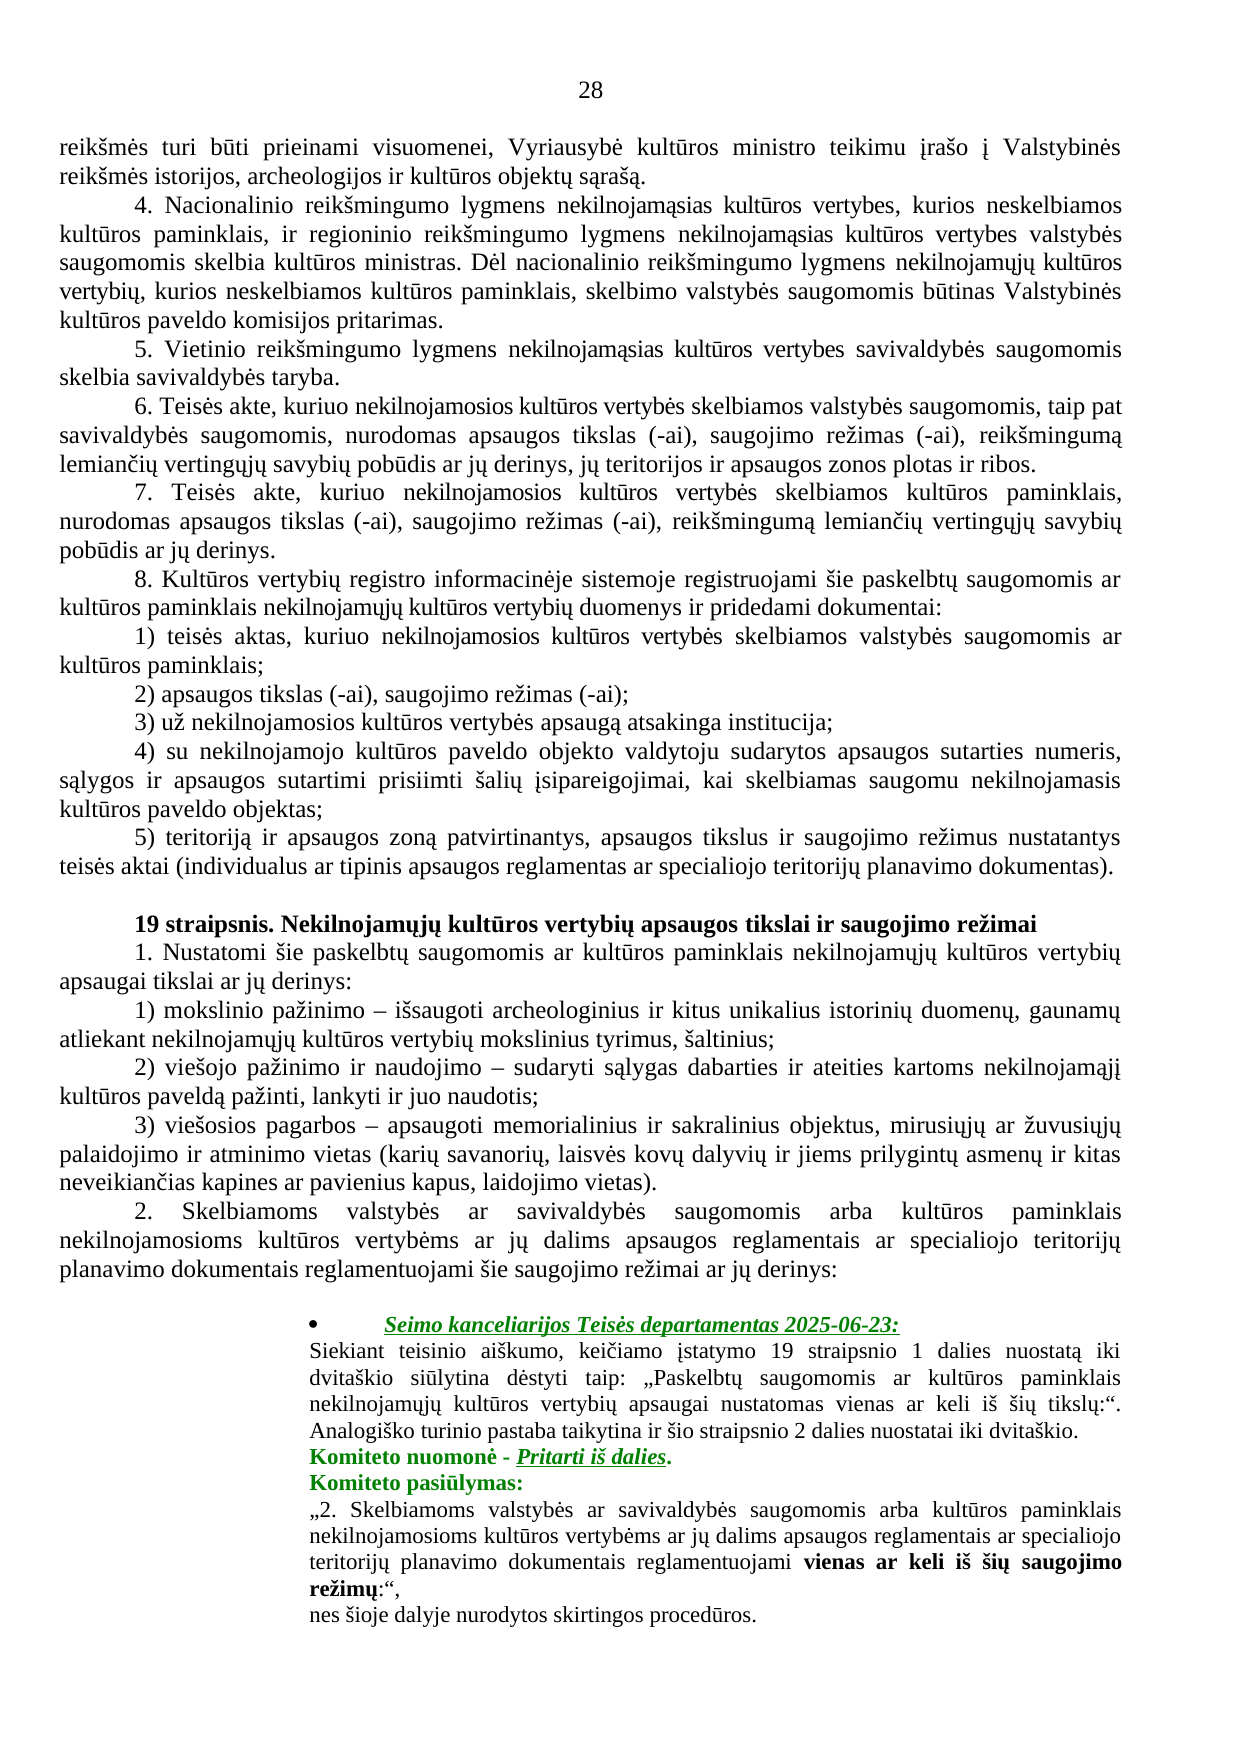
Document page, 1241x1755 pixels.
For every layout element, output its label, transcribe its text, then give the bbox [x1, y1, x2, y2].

subtitle 19 straipsnis. Nekilnojamųjų kultūros vertybių apsaugos tikslai ir saugojimo režimai [134, 909, 1122, 937]
text 1. Nustatomi šie paskelbtų saugomomis ar kultūros paminklais nekilnojamųjų kultūros vertybių apsaugai tikslai ar jų derinys: [59, 937, 1122, 995]
text 1) teisės aktas, kuriuo nekilnojamosios kultūros vertybės skelbiamos valstybės saugomomis ar kultūros paminklais; [59, 621, 1122, 679]
text 2) apsaugos tikslas (-ai), saugojimo režimas (-ai); [59, 679, 1122, 707]
text 2) viešojo pažinimo ir naudojimo – sudaryti sąlygas dabarties ir ateities kartoms nekilnojamąjį kultūros paveldą pažinti, lankyti ir juo naudotis; [59, 1052, 1122, 1110]
text 4. Nacionalinio reikšmingumo lygmens nekilnojamąsias kultūros vertybes, kurios neskelbiamos kultūros paminklais, ir regioninio reikšmingumo lygmens nekilnojamąsias kultūros vertybes valstybės saugomomis skelbia kultūros ministras. Dėl nacionalinio reikšmingumo lygmens nekilnojamųjų kultūros vertybių, kurios neskelbiamos kultūros paminklais, skelbimo valstybės saugomomis būtinas Valstybinės kultūros paveldo komisijos pritarimas. [59, 190, 1122, 334]
text 8. Kultūros vertybių registro informacinėje sistemoje registruojami šie paskelbtų saugomomis ar kultūros paminklais nekilnojamųjų kultūros vertybių duomenys ir pridedami dokumentai: [59, 564, 1122, 621]
text Komiteto pasiūlymas: [309, 1469, 1122, 1496]
text 1) mokslinio pažinimo – išsaugoti archeologinius ir kitus unikalius istorinių duomenų, gaunamų atliekant nekilnojamųjų kultūros vertybių mokslinius tyrimus, šaltinius; [59, 995, 1122, 1052]
text Komiteto nuomonė - Pritarti iš dalies. [309, 1443, 1122, 1469]
text  Seimo kanceliarijos Teisės departamentas 2025-06-23: [309, 1311, 1122, 1338]
text 7. Teisės akte, kuriuo nekilnojamosios kultūros vertybės skelbiamos kultūros paminklais, nurodomas apsaugos tikslas (-ai), saugojimo režimas (-ai), reikšmingumą lemiančių vertingųjų savybių pobūdis ar jų derinys. [59, 477, 1122, 564]
text 5) teritoriją ir apsaugos zoną patvirtinantys, apsaugos tikslus ir saugojimo režimus nustatantys teisės aktai (individualus ar tipinis apsaugos reglamentas ar specialiojo teritorijų planavimo dokumentas). [59, 822, 1122, 880]
text 3) viešosios pagarbos – apsaugoti memorialinius ir sakralinius objektus, mirusiųjų ar žuvusiųjų palaidojimo ir atminimo vietas (karių savanorių, laisvės kovų dalyvių ir jiems prilygintų asmenų ir kitas neveikiančias kapines ar pavienius kapus, laidojimo vietas). [59, 1110, 1122, 1196]
text nes šioje dalyje nurodytos skirtingos procedūros. [309, 1601, 1122, 1627]
text 2. Skelbiamoms valstybės ar savivaldybės saugomomis arba kultūros paminklais nekilnojamosioms kultūros vertybėms ar jų dalims apsaugos reglamentais ar specialiojo teritorijų planavimo dokumentais reglamentuojami šie saugojimo režimai ar jų derinys: [59, 1196, 1122, 1282]
text 6. Teisės akte, kuriuo nekilnojamosios kultūros vertybės skelbiamos valstybės saugomomis, taip pat savivaldybės saugomomis, nurodomas apsaugos tikslas (-ai), saugojimo režimas (-ai), reikšmingumą lemiančių vertingųjų savybių pobūdis ar jų derinys, jų teritorijos ir apsaugos zonos plotas ir ribos. [59, 391, 1122, 477]
text „2. Skelbiamoms valstybės ar savivaldybės saugomomis arba kultūros paminklais nekilnojamosioms kultūros vertybėms ar jų dalims apsaugos reglamentais ar specialiojo teritorijų planavimo dokumentais reglamentuojami vienas ar keli iš šių saugojimo režimų:“, [309, 1496, 1122, 1601]
text 5. Vietinio reikšmingumo lygmens nekilnojamąsias kultūros vertybes savivaldybės saugomomis skelbia savivaldybės taryba. [59, 334, 1122, 391]
text 4) su nekilnojamojo kultūros paveldo objekto valdytoju sudarytos apsaugos sutarties numeris, sąlygos ir apsaugos sutartimi prisiimti šalių įsipareigojimai, kai skelbiamas saugomu nekilnojamasis kultūros paveldo objektas; [59, 736, 1122, 822]
text reikšmės turi būti prieinami visuomenei, Vyriausybė kultūros ministro teikimu įrašo į Valstybinės reikšmės istorijos, archeologijos ir kultūros objektų sąrašą. [59, 132, 1122, 190]
text Siekiant teisinio aiškumo, keičiamo įstatymo 19 straipsnio 1 dalies nuostatą iki dvitaškio siūlytina dėstyti taip: „Paskelbtų saugomomis ar kultūros paminklais nekilnojamųjų kultūros vertybių apsaugai nustatomas vienas ar keli iš šių tikslų:“. Analogiško turinio pastaba taikytina ir šio straipsnio 2 dalies nuostatai iki dvitaškio. [309, 1338, 1122, 1443]
text 3) už nekilnojamosios kultūros vertybės apsaugą atsakinga institucija; [59, 707, 1122, 736]
